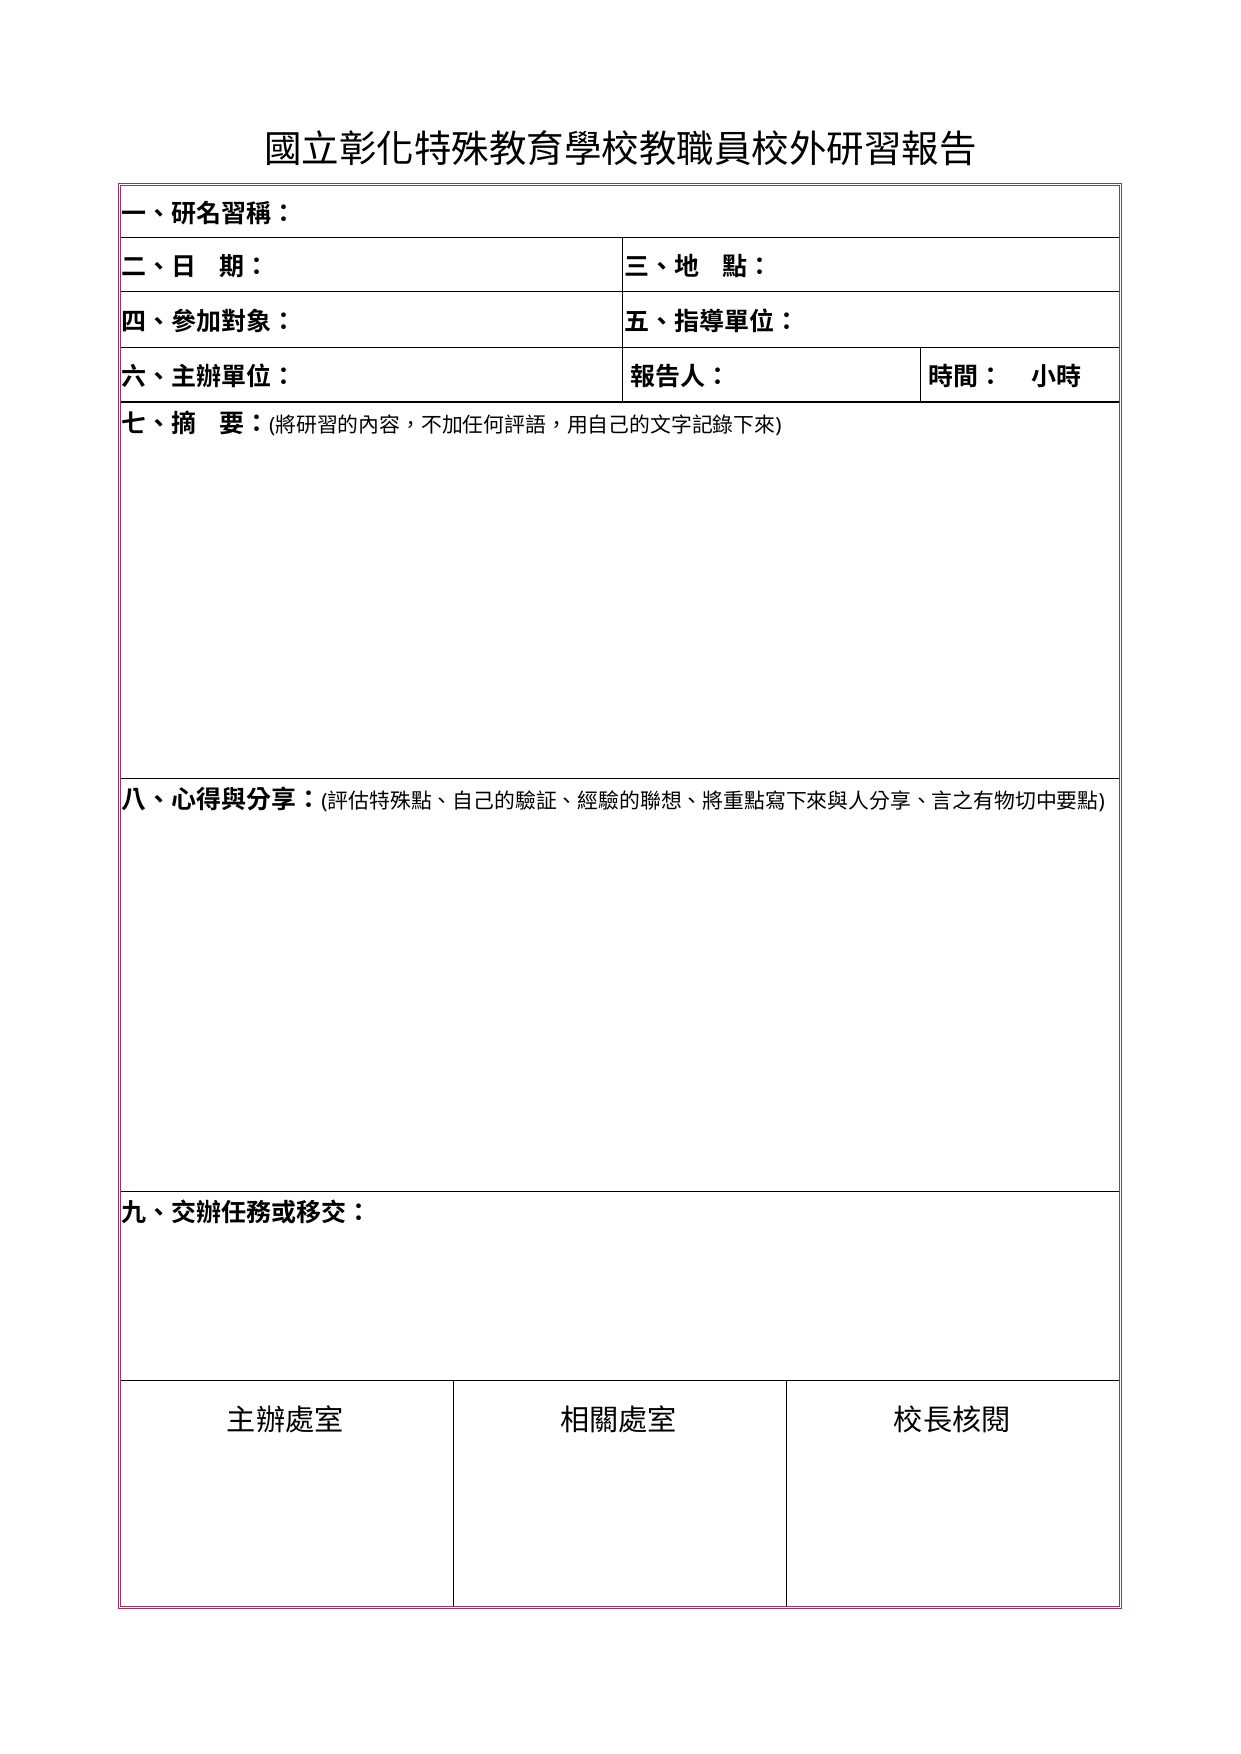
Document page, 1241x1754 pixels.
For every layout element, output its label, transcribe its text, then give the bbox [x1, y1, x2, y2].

table_cell 報告人： [623, 348, 920, 401]
table_cell 主辦處室 [121, 1381, 453, 1606]
text 國立彰化特殊教育學校教職員校外研習報告 [118, 108, 1122, 183]
table_cell 時間： 小時 [921, 348, 1119, 401]
table_cell 八、心得與分享：(評估特殊點、自己的驗証、經驗的聯想、將重點寫下來與人分享、言之有物切中要點) [121, 779, 1119, 1191]
table_cell 九、交辦任務或移交： [121, 1192, 1119, 1379]
table_cell 五、指導單位： [623, 292, 1119, 347]
table_cell 三、地 點： [623, 238, 1119, 291]
table_cell 相關處室 [454, 1381, 786, 1606]
table_cell 二、日 期： [121, 238, 622, 291]
table_cell 六、主辦單位： [121, 348, 622, 401]
table_cell 校長核閱 [787, 1381, 1119, 1606]
table_header 一、研名習稱： [121, 186, 1119, 237]
table_cell 四、參加對象： [121, 292, 622, 347]
table_cell 七、摘 要：(將研習的內容，不加任何評語，用自己的文字記錄下來) [121, 403, 1119, 777]
